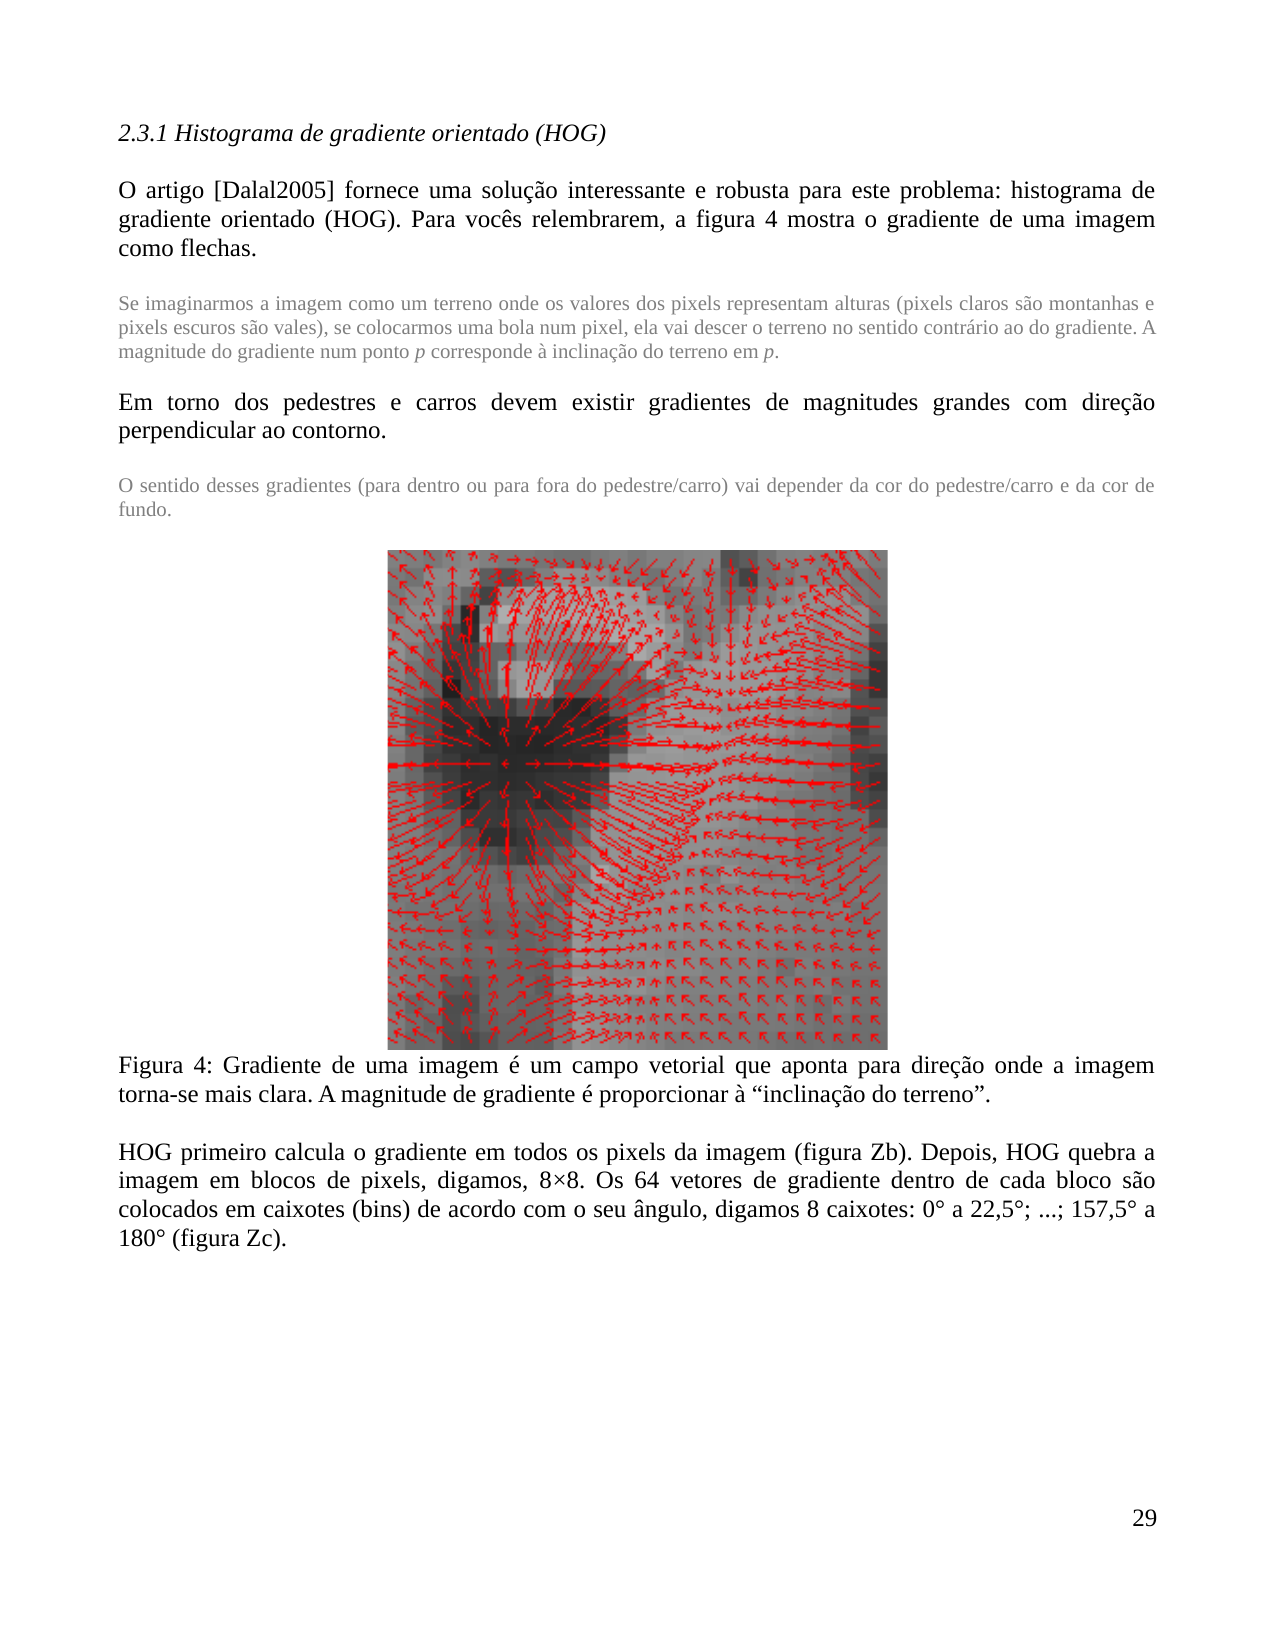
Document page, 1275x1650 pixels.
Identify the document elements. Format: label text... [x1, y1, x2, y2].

text Em torno dos pedestres e carros devem existir gradientes de magnitudes grandes com direção perpendicular ao contorno. [118, 387, 1157, 444]
text O artigo [Dalal2005] fornece uma solução interessante e robusta para este problema: histograma de gradiente orientado (HOG). Para vocês relembrarem, a figura 4 mostra o gradiente de uma imagem como flechas. [118, 176, 1157, 262]
text Figura 4: Gradiente de uma imagem é um campo vetorial que aponta para direção onde a imagem torna-se mais clara. A magnitude de gradiente é proporcionar à “inclinação do terreno”. [118, 1050, 1157, 1108]
text Se imaginarmos a imagem como um terreno onde os valores dos pixels representam alturas (pixels claros são montanhas e pixels escuros são vales), se colocarmos uma bola num pixel, ela vai descer o terreno no sentido contrário ao do gradiente. A magnitude do gradiente num ponto p corresponde à inclinação do terreno em p. [118, 291, 1157, 363]
text O sentido desses gradientes (para dentro ou para fora do pedestre/carro) vai depender da cor do pedestre/carro e da cor de fundo. [118, 473, 1157, 521]
text HOG primeiro calcula o gradiente em todos os pixels da imagem (figura Zb). Depois, HOG quebra a imagem em blocos de pixels, digamos, 8×8. Os 64 vetores de gradiente dentro de cada bloco são colocados em caixotes (bins) de acordo com o seu ângulo, digamos 8 caixotes: 0° a 22,5°; ...; 157,5° a 180° (figura Zc). [118, 1137, 1157, 1252]
picture [387, 550, 888, 1051]
text 2.3.1 Histograma de gradiente orientado (HOG) [118, 118, 1157, 147]
